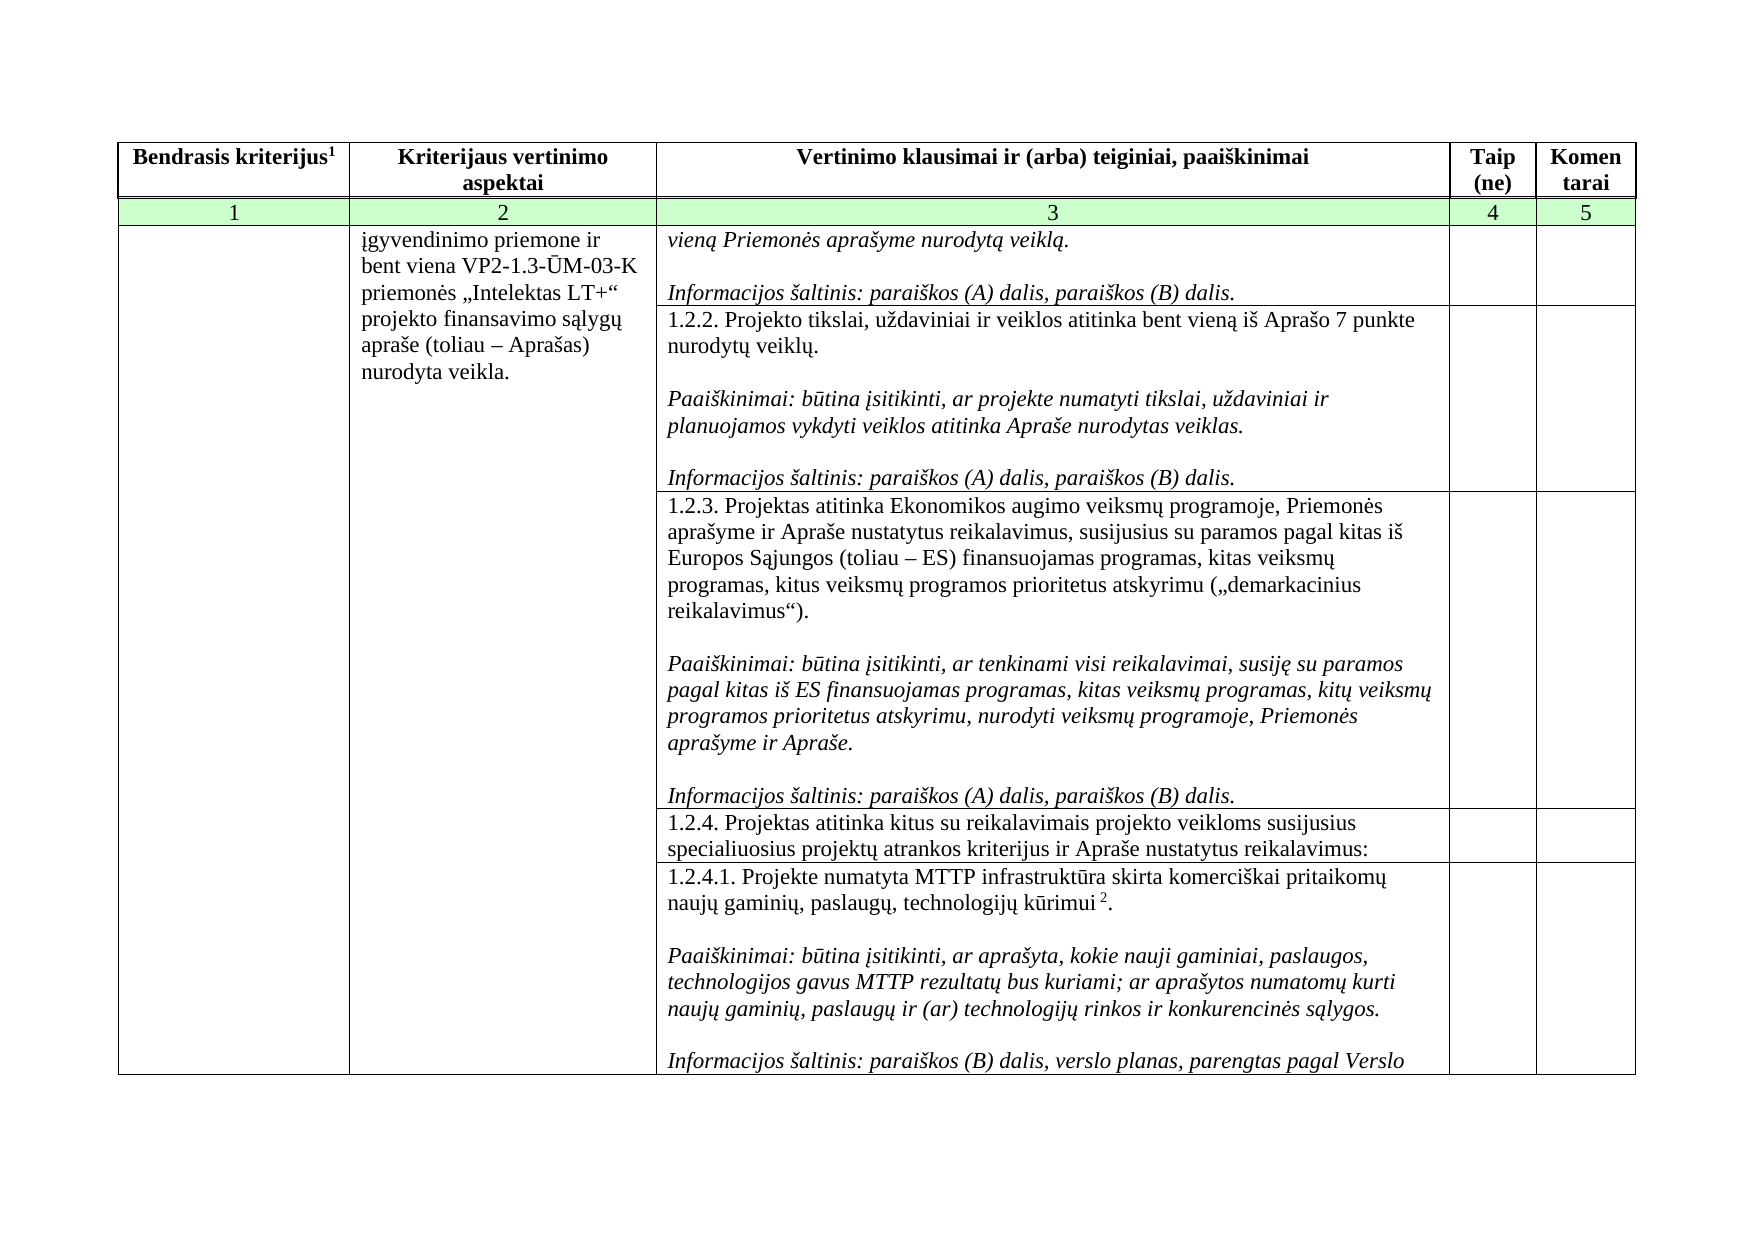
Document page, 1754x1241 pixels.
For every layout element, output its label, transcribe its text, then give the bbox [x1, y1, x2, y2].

table_header Vertinimo klausimai ir (arba) teiginiai, paaiškinimai [657, 143, 1449, 196]
table_header Bendrasis kriterijus1 [119, 143, 349, 196]
table_cell [1450, 809, 1536, 862]
table_cell [1537, 863, 1635, 1074]
table_cell 5 [1537, 199, 1635, 225]
table_cell 3 [657, 199, 1449, 225]
table_header Taip (ne) [1451, 143, 1535, 196]
table_cell [1537, 226, 1635, 305]
table_cell 1.2.3. Projektas atitinka Ekonomikos augimo veiksmų programoje, Priemonės aprašyme ir Apraše nustatytus reikalavimus, susijusius su paramos pagal kitas iš Europos Sąjungos (toliau – ES) finansuojamas programas, kitas veiksmų programas, kitus veiksmų programos prioritetus atskyrimu („demarkacinius reikalavimus“). Paaiškinimai: būtina įsitikinti, ar tenkinami visi reikalavimai, susiję su paramos pagal kitas iš ES finansuojamas programas, kitas veiksmų programas, kitų veiksmų programos prioritetus atskyrimu, nurodyti veiksmų programoje, Priemonės aprašyme ir Apraše. Informacijos šaltinis: paraiškos (A) dalis, paraiškos (B) dalis. [657, 492, 1449, 808]
table_cell 1.2.4. Projektas atitinka kitus su reikalavimais projekto veikloms susijusius specialiuosius projektų atrankos kriterijus ir Apraše nustatytus reikalavimus: [657, 809, 1449, 862]
table_cell 1 [119, 199, 349, 225]
table_cell [119, 226, 349, 1074]
table_cell [1537, 809, 1635, 862]
table_cell įgyvendinimo priemone ir bent viena VP2-1.3-ŪM-03-K priemonės „Intelektas LT+“ projekto finansavimo sąlygų apraše (toliau – Aprašas) nurodyta veikla. [350, 226, 656, 1074]
table_cell [1537, 492, 1635, 808]
table_cell 1.2.2. Projekto tikslai, uždaviniai ir veiklos atitinka bent vieną iš Aprašo 7 punkte nurodytų veiklų. Paaiškinimai: būtina įsitikinti, ar projekte numatyti tikslai, uždaviniai ir planuojamos vykdyti veiklos atitinka Apraše nurodytas veiklas. Informacijos šaltinis: paraiškos (A) dalis, paraiškos (B) dalis. [657, 306, 1449, 491]
table_cell [1450, 226, 1536, 305]
table_header Komentarai [1537, 143, 1635, 196]
table_cell 4 [1450, 199, 1536, 225]
table_cell [1450, 863, 1536, 1074]
table_cell [1450, 306, 1536, 491]
table_cell 1.2.4.1. Projekte numatyta MTTP infrastruktūra skirta komerciškai pritaikomų naujų gaminių, paslaugų, technologijų kūrimui 2. Paaiškinimai: būtina įsitikinti, ar aprašyta, kokie nauji gaminiai, paslaugos, technologijos gavus MTTP rezultatų bus kuriami; ar aprašytos numatomų kurti naujų gaminių, paslaugų ir (ar) technologijų rinkos ir konkurencinės sąlygos. Informacijos šaltinis: paraiškos (B) dalis, verslo planas, parengtas pagal Verslo [657, 863, 1449, 1074]
table_cell vieną Priemonės aprašyme nurodytą veiklą. Informacijos šaltinis: paraiškos (A) dalis, paraiškos (B) dalis. [657, 226, 1449, 305]
table_header Kriterijaus vertinimo aspektai [350, 143, 656, 196]
table_cell [1450, 492, 1536, 808]
table_cell [1537, 306, 1635, 491]
table_cell 2 [350, 199, 656, 225]
